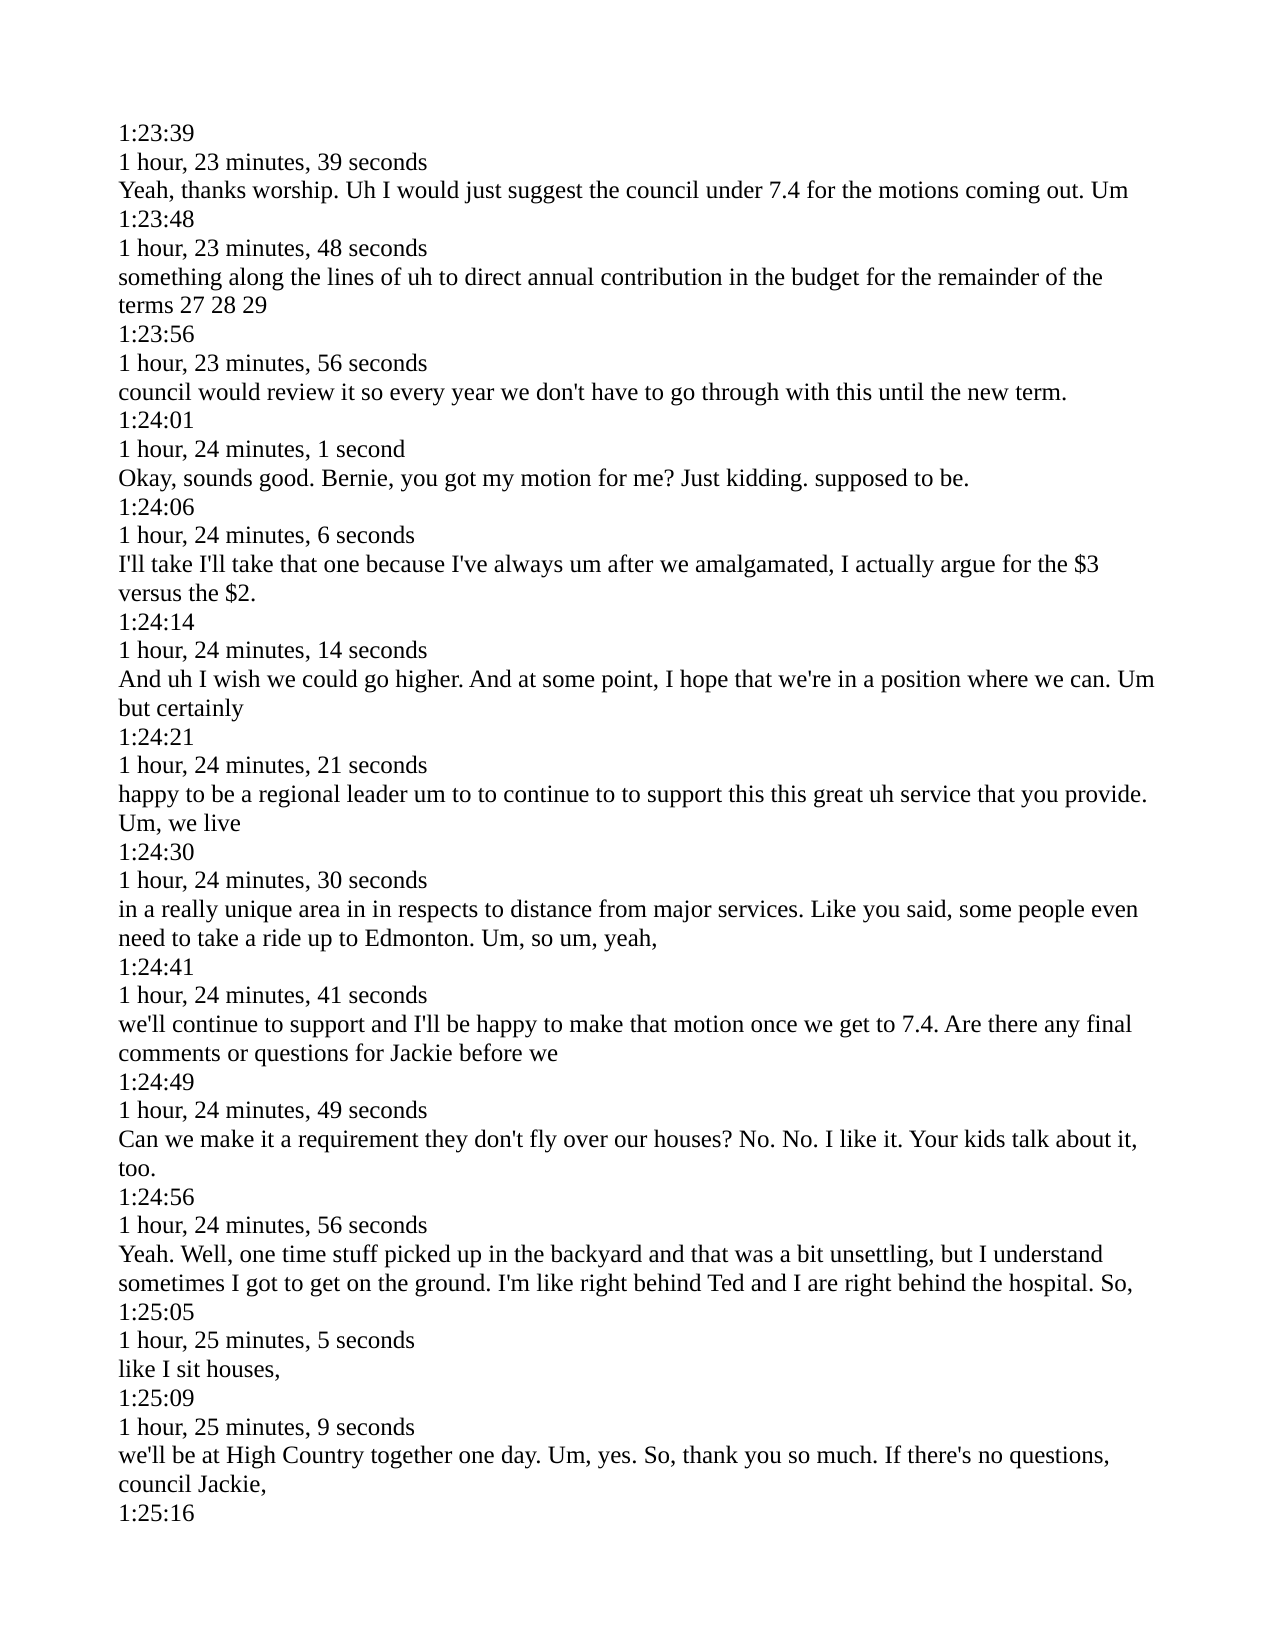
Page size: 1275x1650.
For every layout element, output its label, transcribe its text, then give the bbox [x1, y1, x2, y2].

text And uh I wish we could go higher. And at some point, I hope that we're in a position where we can. Um but certainly [118, 664, 1157, 722]
text 1:24:41 [118, 952, 1157, 981]
text 1 hour, 25 minutes, 5 seconds [118, 1326, 1157, 1354]
text Yeah. Well, one time stuff picked up in the backyard and that was a bit unsettling, but I understand sometimes I got to get on the ground. I'm like right behind Ted and I are right behind the hospital. So, [118, 1239, 1157, 1297]
text 1 hour, 23 minutes, 39 seconds [118, 147, 1157, 176]
text 1:24:56 [118, 1182, 1157, 1211]
text 1 hour, 24 minutes, 1 second [118, 434, 1157, 463]
text 1:23:48 [118, 204, 1157, 233]
text Okay, sounds good. Bernie, you got my motion for me? Just kidding. supposed to be. [118, 463, 1157, 492]
text we'll continue to support and I'll be happy to make that motion once we get to 7.4. Are there any final comments or questions for Jackie before we [118, 1009, 1157, 1067]
text we'll be at High Country together one day. Um, yes. So, thank you so much. If there's no questions, council Jackie, [118, 1441, 1157, 1498]
text 1:23:39 [118, 118, 1157, 147]
text 1:23:56 [118, 319, 1157, 348]
text I'll take I'll take that one because I've always um after we amalgamated, I actually argue for the $3 versus the $2. [118, 549, 1157, 607]
text 1:24:49 [118, 1067, 1157, 1096]
text Can we make it a requirement they don't fly over our houses? No. No. I like it. Your kids talk about it, too. [118, 1124, 1157, 1182]
text 1:24:21 [118, 722, 1157, 751]
text 1 hour, 24 minutes, 6 seconds [118, 521, 1157, 549]
text 1 hour, 24 minutes, 21 seconds [118, 751, 1157, 779]
text 1:24:06 [118, 492, 1157, 521]
text Yeah, thanks worship. Uh I would just suggest the council under 7.4 for the motions coming out. Um [118, 176, 1157, 204]
text 1 hour, 24 minutes, 41 seconds [118, 981, 1157, 1009]
text 1 hour, 24 minutes, 49 seconds [118, 1096, 1157, 1124]
text 1 hour, 24 minutes, 30 seconds [118, 866, 1157, 894]
text 1 hour, 23 minutes, 48 seconds [118, 233, 1157, 262]
text something along the lines of uh to direct annual contribution in the budget for the remainder of the terms 27 28 29 [118, 262, 1157, 319]
text 1 hour, 25 minutes, 9 seconds [118, 1412, 1157, 1441]
text 1:24:30 [118, 837, 1157, 866]
text happy to be a regional leader um to to continue to to support this this great uh service that you provide. Um, we live [118, 779, 1157, 837]
text 1 hour, 24 minutes, 14 seconds [118, 636, 1157, 664]
text 1:24:14 [118, 607, 1157, 636]
text 1:25:16 [118, 1498, 1157, 1527]
text council would review it so every year we don't have to go through with this until the new term. [118, 377, 1157, 406]
text 1:25:05 [118, 1297, 1157, 1326]
text in a really unique area in in respects to distance from major services. Like you said, some people even need to take a ride up to Edmonton. Um, so um, yeah, [118, 894, 1157, 952]
text 1:24:01 [118, 406, 1157, 434]
text like I sit houses, [118, 1354, 1157, 1383]
text 1 hour, 24 minutes, 56 seconds [118, 1211, 1157, 1239]
text 1:25:09 [118, 1383, 1157, 1412]
text 1 hour, 23 minutes, 56 seconds [118, 348, 1157, 377]
